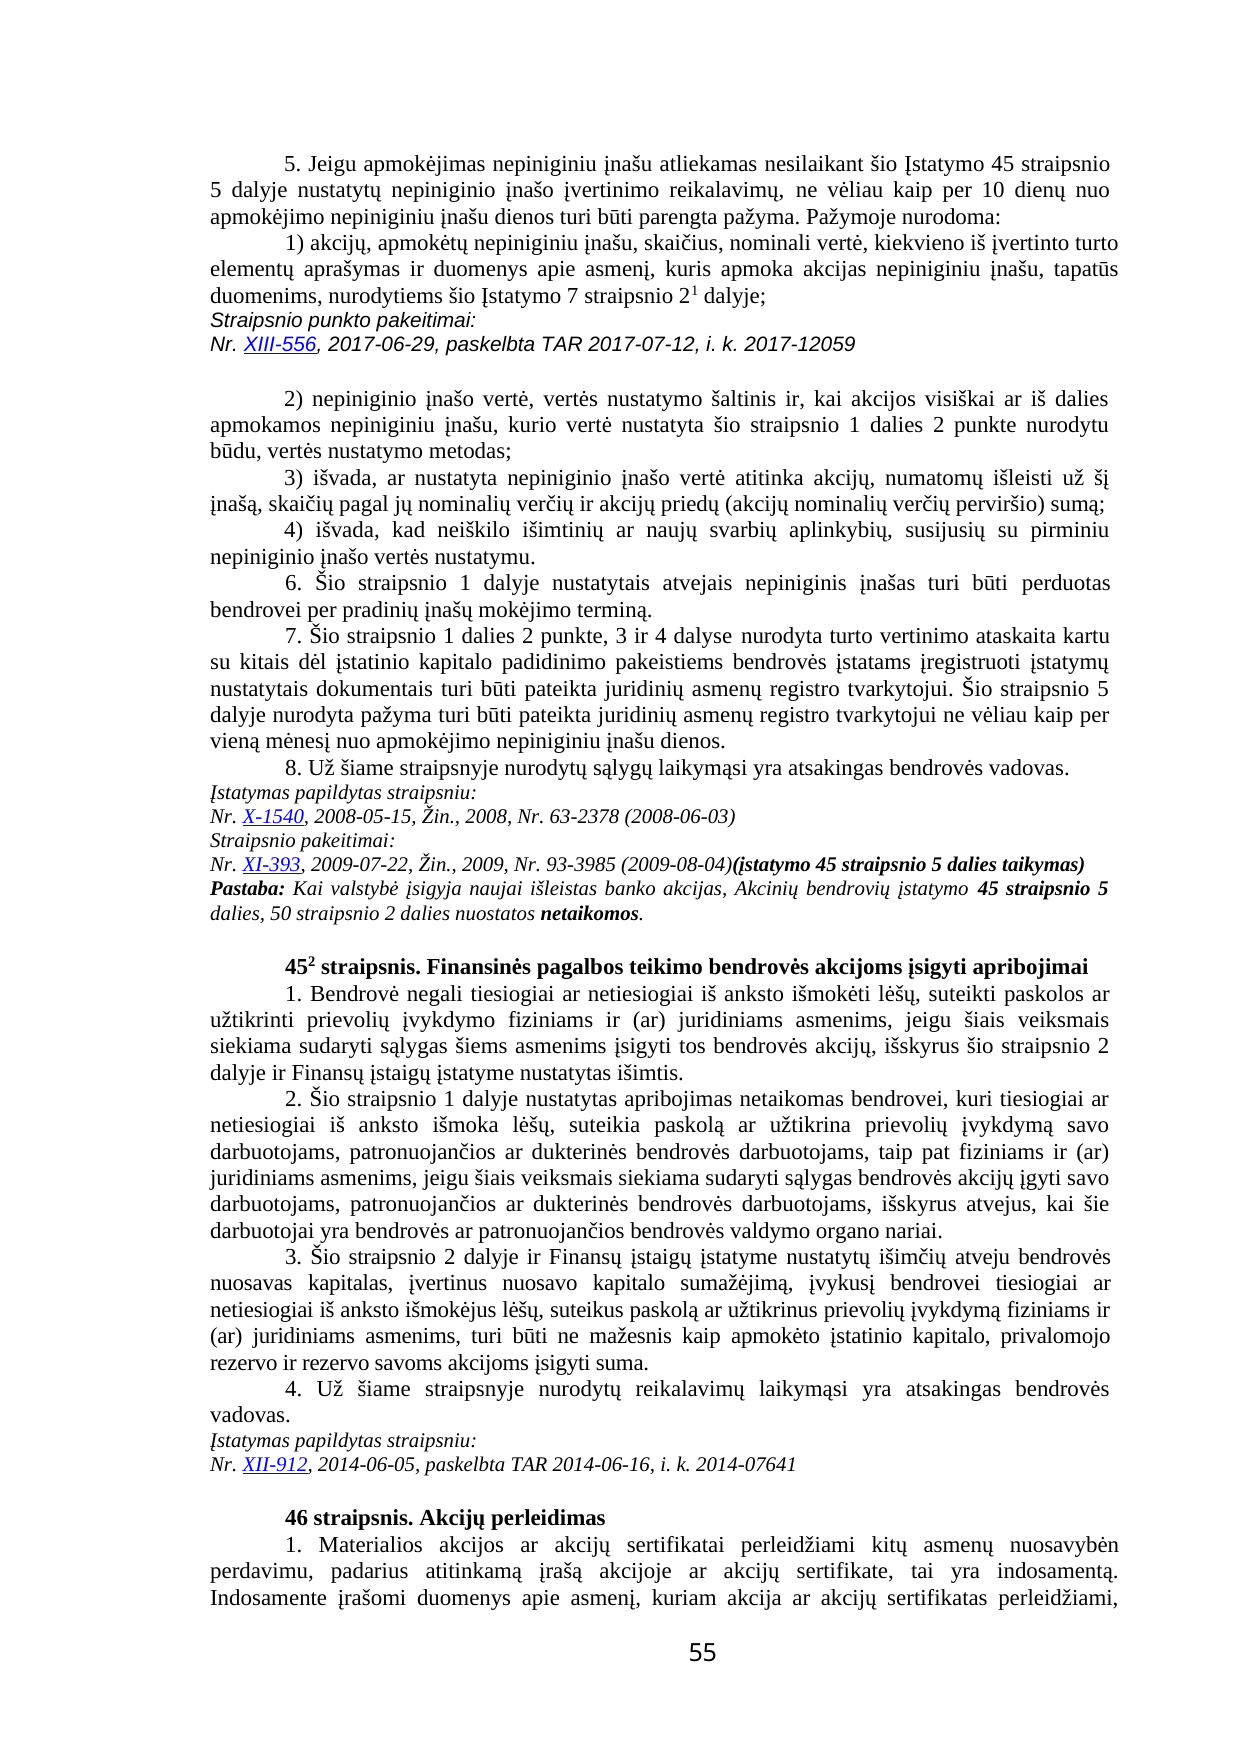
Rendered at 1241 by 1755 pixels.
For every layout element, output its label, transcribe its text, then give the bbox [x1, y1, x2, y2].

text Įstatymas papildytas straipsniu: [210, 1428, 1111, 1452]
text Pastaba: Kai valstybė įsigyja naujai išleistas banko akcijas, Akcinių bendrovių įstatymo 45 straipsnio 5 dalies, 50 straipsnio 2 dalies nuostatos netaikomos. [210, 876, 1111, 924]
text 1. Bendrovė negali tiesiogiai ar netiesiogiai iš anksto išmokėti lėšų, suteikti paskolos ar užtikrinti prievolių įvykdymo fiziniams ir (ar) juridiniams asmenims, jeigu šiais veiksmais siekiama sudaryti sąlygas šiems asmenims įsigyti tos bendrovės akcijų, išskyrus šio straipsnio 2 dalyje ir Finansų įstaigų įstatyme nustatytas išimtis. [210, 979, 1111, 1085]
text Nr. X-1540, 2008-05-15, Žin., 2008, Nr. 63-2378 (2008-06-03) [210, 804, 1111, 828]
text 3. Šio straipsnio 2 dalyje ir Finansų įstaigų įstatyme nustatytų išimčių atveju bendrovės nuosavas kapitalas, įvertinus nuosavo kapitalo sumažėjimą, įvykusį bendrovei tiesiogiai ar netiesiogiai iš anksto išmokėjus lėšų, suteikus paskolą ar užtikrinus prievolių įvykdymą fiziniams ir (ar) juridiniams asmenims, turi būti ne mažesnis kaip apmokėto įstatinio kapitalo, privalomojo rezervo ir rezervo savoms akcijoms įsigyti suma. [210, 1243, 1111, 1375]
text Straipsnio pakeitimai: [210, 828, 1111, 852]
text 7. Šio straipsnio 1 dalies 2 punkte, 3 ir 4 dalyse nurodyta turto vertinimo ataskaita kartu su kitais dėl įstatinio kapitalo padidinimo pakeistiems bendrovės įstatams įregistruoti įstatymų nustatytais dokumentais turi būti pateikta juridinių asmenų registro tvarkytojui. Šio straipsnio 5 dalyje nurodyta pažyma turi būti pateikta juridinių asmenų registro tvarkytojui ne vėliau kaip per vieną mėnesį nuo apmokėjimo nepiniginiu įnašu dienos. [210, 622, 1111, 754]
text 46 straipsnis. Akcijų perleidimas [210, 1504, 1111, 1531]
text 3) išvada, ar nustatyta nepiniginio įnašo vertė atitinka akcijų, numatomų išleisti už šį įnašą, skaičių pagal jų nominalių verčių ir akcijų priedų (akcijų nominalių verčių perviršio) sumą; [210, 464, 1111, 517]
text 6. Šio straipsnio 1 dalyje nustatytais atvejais nepiniginis įnašas turi būti perduotas bendrovei per pradinių įnašų mokėjimo terminą. [210, 569, 1111, 622]
text Įstatymas papildytas straipsniu: [210, 780, 1111, 804]
text 8. Už šiame straipsnyje nurodytų sąlygų laikymąsi yra atsakingas bendrovės vadovas. [210, 754, 1111, 780]
text 2. Šio straipsnio 1 dalyje nustatytas apribojimas netaikomas bendrovei, kuri tiesiogiai ar netiesiogiai iš anksto išmoka lėšų, suteikia paskolą ar užtikrina prievolių įvykdymą savo darbuotojams, patronuojančios ar dukterinės bendrovės darbuotojams, taip pat fiziniams ir (ar) juridiniams asmenims, jeigu šiais veiksmais siekiama sudaryti sąlygas bendrovės akcijų įgyti savo darbuotojams, patronuojančios ar dukterinės bendrovės darbuotojams, išskyrus atvejus, kai šie darbuotojai yra bendrovės ar patronuojančios bendrovės valdymo organo nariai. [210, 1085, 1111, 1243]
text 4. Už šiame straipsnyje nurodytų reikalavimų laikymąsi yra atsakingas bendrovės vadovas. [210, 1375, 1111, 1428]
text Nr. XI-393, 2009-07-22, Žin., 2009, Nr. 93-3985 (2009-08-04)(įstatymo 45 straipsnio 5 dalies taikymas) [210, 852, 1111, 876]
text 5. Jeigu apmokėjimas nepiniginiu įnašu atliekamas nesilaikant šio Įstatymo 45 straipsnio 5 dalyje nustatytų nepiniginio įnašo įvertinimo reikalavimų, ne vėliau kaip per 10 dienų nuo apmokėjimo nepiniginiu įnašu dienos turi būti parengta pažyma. Pažymoje nurodoma: [210, 150, 1111, 229]
text Nr. XIII-556, 2017-06-29, paskelbta TAR 2017-07-12, i. k. 2017-12059 [210, 332, 1120, 356]
text 4) išvada, kad neiškilo išimtinių ar naujų svarbių aplinkybių, susijusių su pirminiu nepiniginio įnašo vertės nustatymu. [210, 517, 1111, 569]
text 452 straipsnis. Finansinės pagalbos teikimo bendrovės akcijoms įsigyti apribojimai [285, 953, 1111, 979]
text 1) akcijų, apmokėtų nepiniginiu įnašu, skaičius, nominali vertė, kiekvieno iš įvertinto turto elementų aprašymas ir duomenys apie asmenį, kuris apmoka akcijas nepiniginiu įnašu, tapatūs duomenims, nurodytiems šio Įstatymo 7 straipsnio 21 dalyje; [210, 229, 1120, 308]
text Nr. XII-912, 2014-06-05, paskelbta TAR 2014-06-16, i. k. 2014-07641 [210, 1452, 1120, 1476]
text 1. Materialios akcijos ar akcijų sertifikatai perleidžiami kitų asmenų nuosavybėn perdavimu, padarius atitinkamą įrašą akcijoje ar akcijų sertifikate, tai yra indosamentą. Indosamente įrašomi duomenys apie asmenį, kuriam akcija ar akcijų sertifikatas perleidžiami, [210, 1531, 1120, 1610]
text Straipsnio punkto pakeitimai: [210, 308, 1120, 332]
text 2) nepiniginio įnašo vertė, vertės nustatymo šaltinis ir, kai akcijos visiškai ar iš dalies apmokamos nepiniginiu įnašu, kurio vertė nustatyta šio straipsnio 1 dalies 2 punkte nurodytu būdu, vertės nustatymo metodas; [210, 385, 1111, 464]
